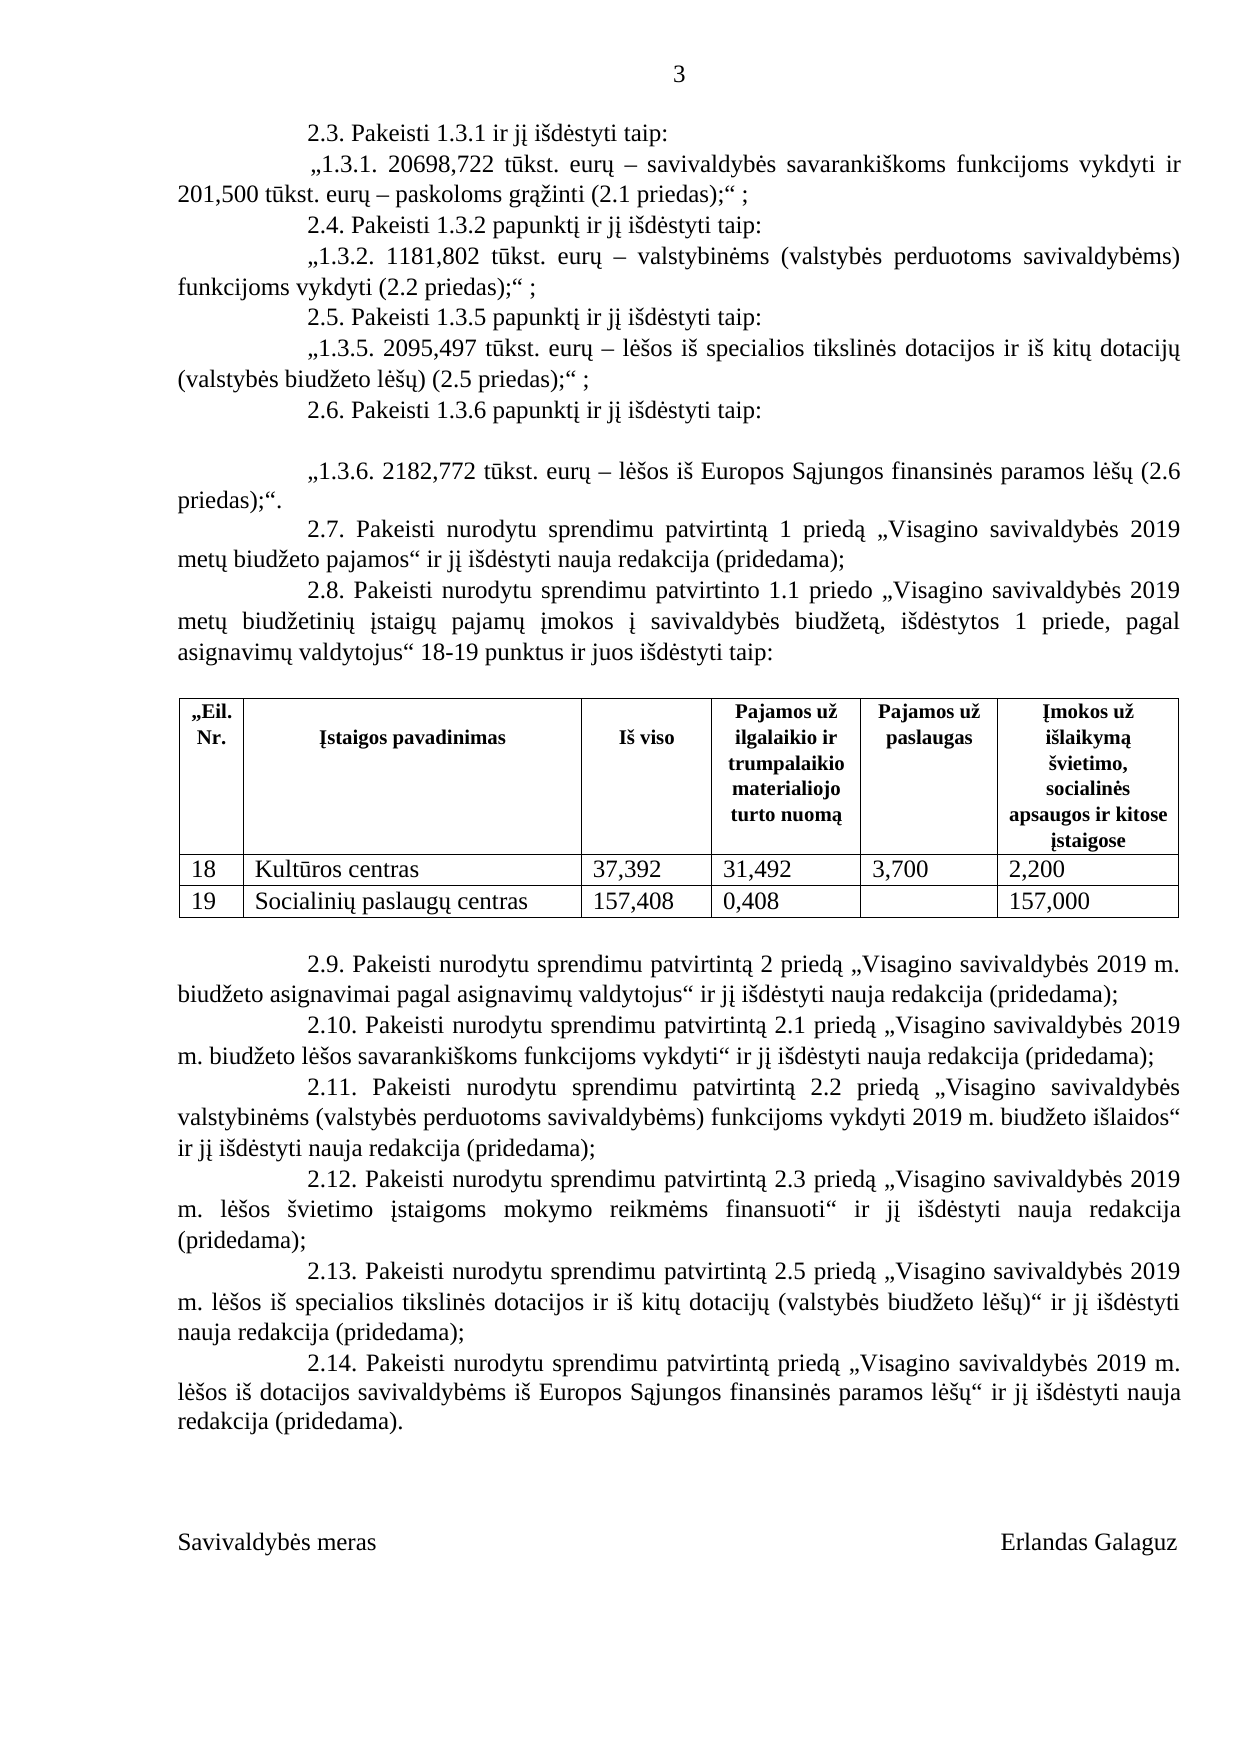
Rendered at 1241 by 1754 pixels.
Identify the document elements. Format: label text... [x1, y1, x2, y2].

text 2.14. Pakeisti nurodytu sprendimu patvirtintą priedą „Visagino savivaldybės 2019 m. lėšos iš dotacijos savivaldybėms iš Europos Sąjungos finansinės paramos lėšų“ ir jį išdėstyti nauja redakcija (pridedama). [177, 1348, 1181, 1434]
text 2.9. Pakeisti nurodytu sprendimu patvirtintą 2 priedą „Visagino savivaldybės 2019 m. biudžeto asignavimai pagal asignavimų valdytojus“ ir jį išdėstyti nauja redakcija (pridedama); [177, 949, 1181, 1008]
table_cell 3,700 [861, 855, 997, 885]
table_header Pajamos už paslaugas [861, 699, 997, 853]
table_cell 0,408 [712, 886, 860, 917]
table_header Iš viso [582, 699, 711, 853]
table_cell Socialinių paslaugų centras [244, 886, 581, 917]
text „1.3.2. 1181,802 tūkst. eurų – valstybinėms (valstybės perduotoms savivaldybėms) funkcijoms vykdyti (2.2 priedas);“ ; [177, 241, 1181, 301]
table_cell 19 [180, 886, 243, 917]
table_cell Kultūros centras [244, 855, 581, 885]
text „1.3.5. 2095,497 tūkst. eurų – lėšos iš specialios tikslinės dotacijos ir iš kitų dotacijų (valstybės biudžeto lėšų) (2.5 priedas);“ ; [177, 333, 1181, 393]
text 2.11. Pakeisti nurodytu sprendimu patvirtintą 2.2 priedą „Visagino savivaldybės valstybinėms (valstybės perduotoms savivaldybėms) funkcijoms vykdyti 2019 m. biudžeto išlaidos“ ir jį išdėstyti nauja redakcija (pridedama); [177, 1072, 1181, 1162]
table_header Įstaigos pavadinimas [244, 699, 581, 853]
text „1.3.1. 20698,722 tūkst. eurų – savivaldybės savarankiškoms funkcijoms vykdyti ir 201,500 tūkst. eurų – paskoloms grąžinti (2.1 priedas);“ ; [177, 149, 1181, 208]
table_cell 2,200 [998, 855, 1178, 885]
text 2.5. Pakeisti 1.3.5 papunktį ir jį išdėstyti taip: [177, 302, 1181, 331]
text 2.13. Pakeisti nurodytu sprendimu patvirtintą 2.5 priedą „Visagino savivaldybės 2019 m. lėšos iš specialios tikslinės dotacijos ir iš kitų dotacijų (valstybės biudžeto lėšų)“ ir jį išdėstyti nauja redakcija (pridedama); [177, 1256, 1181, 1346]
table_header Įmokos už išlaikymą švietimo, socialinės apsaugos ir kitose įstaigose [998, 699, 1178, 853]
table_cell 31,492 [712, 855, 860, 885]
table_cell [861, 886, 997, 917]
table_cell 157,000 [998, 886, 1178, 917]
text 2.8. Pakeisti nurodytu sprendimu patvirtinto 1.1 priedo „Visagino savivaldybės 2019 metų biudžetinių įstaigų pajamų įmokos į savivaldybės biudžetą, išdėstytos 1 priede, pagal asignavimų valdytojus“ 18-19 punktus ir juos išdėstyti taip: [177, 575, 1181, 665]
text 2.7. Pakeisti nurodytu sprendimu patvirtintą 1 priedą „Visagino savivaldybės 2019 metų biudžeto pajamos“ ir jį išdėstyti nauja redakcija (pridedama); [177, 514, 1181, 573]
text 2.6. Pakeisti 1.3.6 papunktį ir jį išdėstyti taip: [177, 395, 1181, 423]
table_cell 37,392 [582, 855, 711, 885]
table_header „Eil. Nr. [180, 699, 243, 853]
table_cell 18 [180, 855, 243, 885]
text 2.3. Pakeisti 1.3.1 ir jį išdėstyti taip: [177, 118, 1181, 147]
table_cell 157,408 [582, 886, 711, 917]
text „1.3.6. 2182,772 tūkst. eurų – lėšos iš Europos Sąjungos finansinės paramos lėšų (2.6 priedas);“. [177, 456, 1181, 514]
table_header Pajamos už ilgalaikio ir trumpalaikio materialiojo turto nuomą [712, 699, 860, 853]
text 2.12. Pakeisti nurodytu sprendimu patvirtintą 2.3 priedą „Visagino savivaldybės 2019 m. lėšos švietimo įstaigoms mokymo reikmėms finansuoti“ ir jį išdėstyti nauja redakcija (pridedama); [177, 1164, 1181, 1254]
text Savivaldybės meras Erlandas Galaguz [177, 1527, 1181, 1555]
text 2.4. Pakeisti 1.3.2 papunktį ir jį išdėstyti taip: [177, 210, 1181, 239]
text 2.10. Pakeisti nurodytu sprendimu patvirtintą 2.1 priedą „Visagino savivaldybės 2019 m. biudžeto lėšos savarankiškoms funkcijoms vykdyti“ ir jį išdėstyti nauja redakcija (pridedama); [177, 1010, 1181, 1070]
